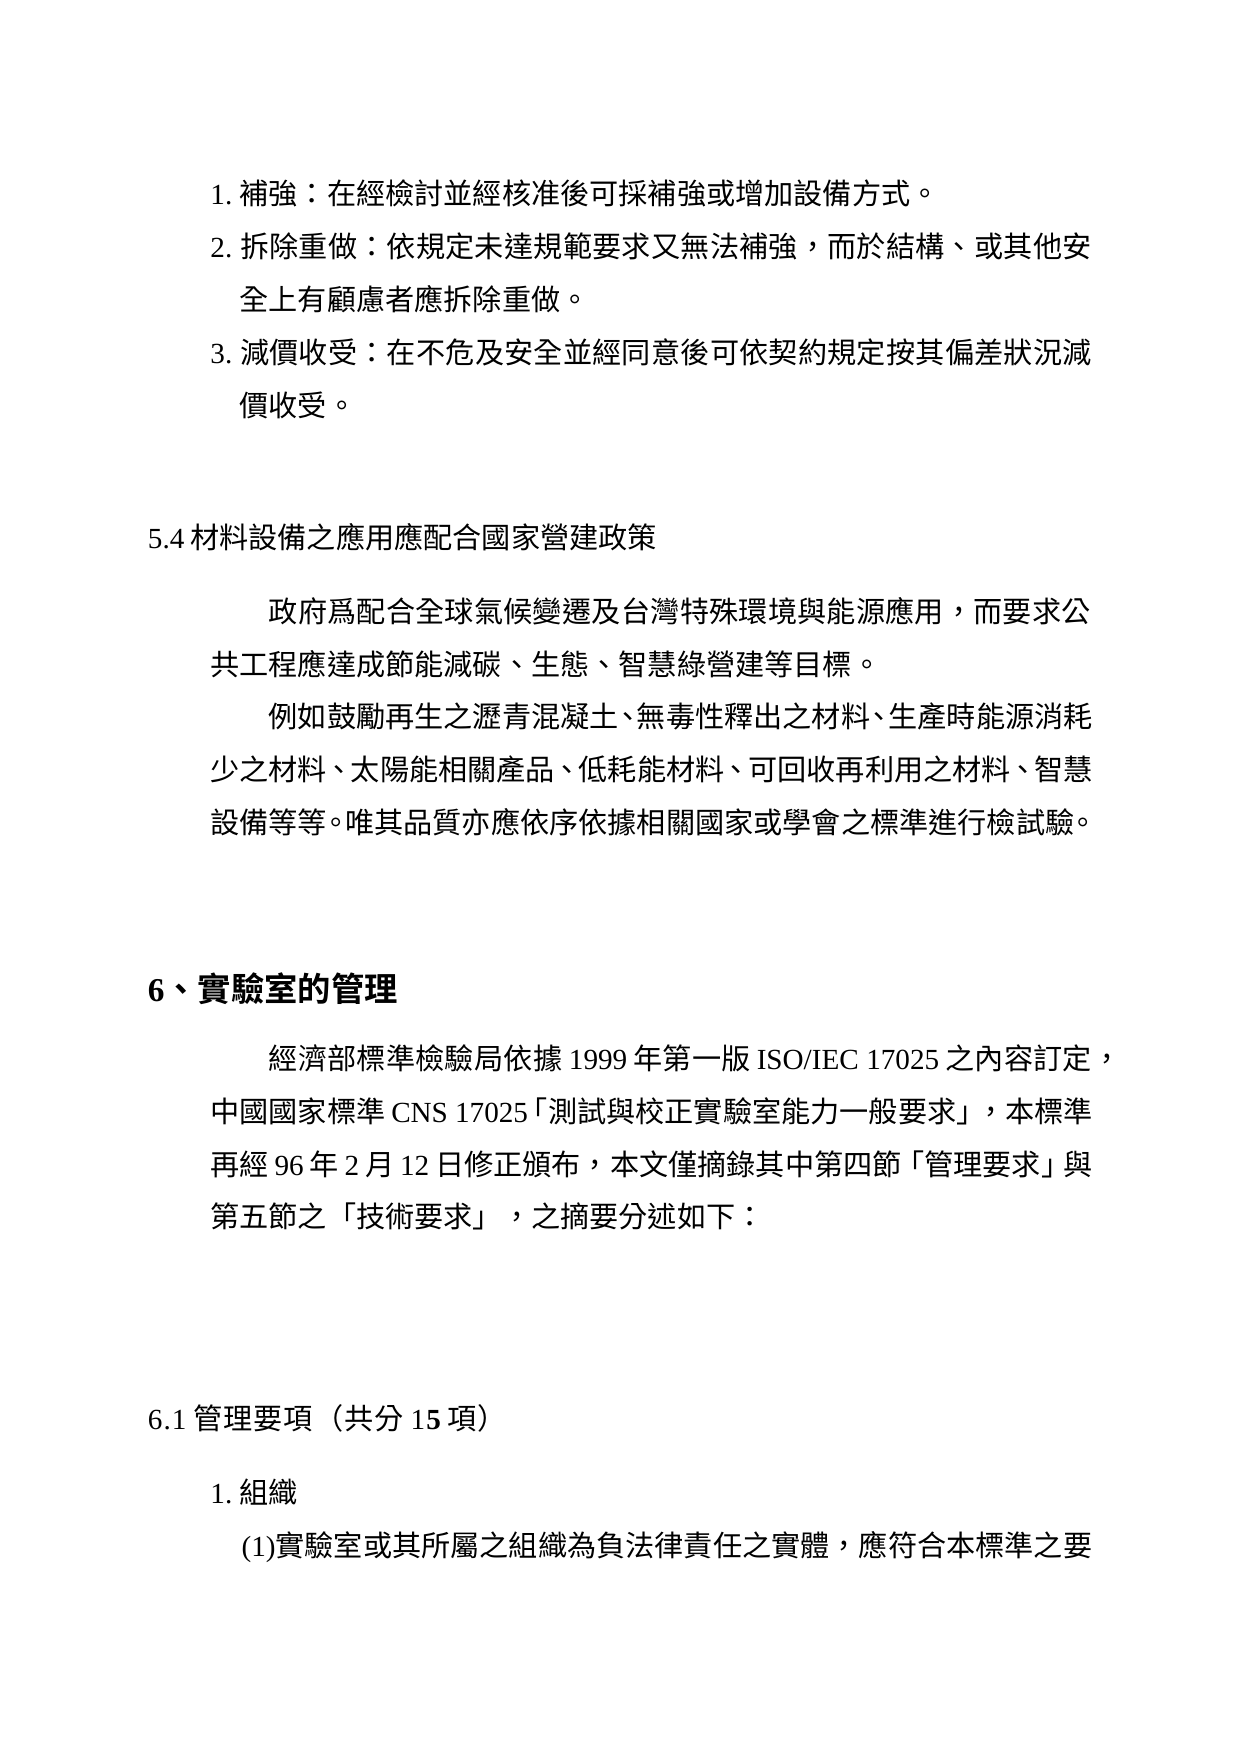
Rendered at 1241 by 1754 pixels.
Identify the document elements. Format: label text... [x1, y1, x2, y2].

text 政府爲配合全球氣候變遷及台灣特殊環境與能源應用，而要求公共工程應達成節能減碳、生態、智慧綠營建等目標。 [210, 588, 1092, 683]
subtitle 5.4材料設備之應用應配合國家營建政策 [148, 514, 1092, 557]
text 經濟部標準檢驗局依據1999年第一版ISO/IEC 17025之內容訂定，中國國家標準CNS 17025「測試與校正實驗室能力一般要求」，本標準再經96年2月12日修正頒布，本文僅摘錄其中第四節「管理要求」與第五節之「技術要求」，之摘要分述如下： [210, 1035, 1092, 1236]
text 3. 減價收受：在不危及安全並經同意後可依契約規定按其偏差狀況減價收受。 [210, 329, 1092, 424]
text 例如鼓勵再生之瀝青混凝土、無毒性釋出之材料、生產時能源消耗少之材料、太陽能相關產品、低耗能材料、可回收再利用之材料、智慧設備等等。唯其品質亦應依序依據相關國家或學會之標準進行檢試驗。 [210, 694, 1092, 842]
text 2. 拆除重做：依規定未達規範要求又無法補強，而於結構、或其他安全上有顧慮者應拆除重做。 [210, 224, 1092, 319]
text 1. 組織 [210, 1469, 1092, 1512]
text 1. 補強：在經檢討並經核准後可採補強或增加設備方式。 [210, 171, 1092, 213]
subtitle 6.1管理要項（共分15項） [148, 1396, 1092, 1438]
subtitle 實驗室的管理 [148, 963, 1092, 1011]
text (1)實驗室或其所屬之組織為負法律責任之實體，應符合本標準之要 [241, 1522, 1092, 1564]
